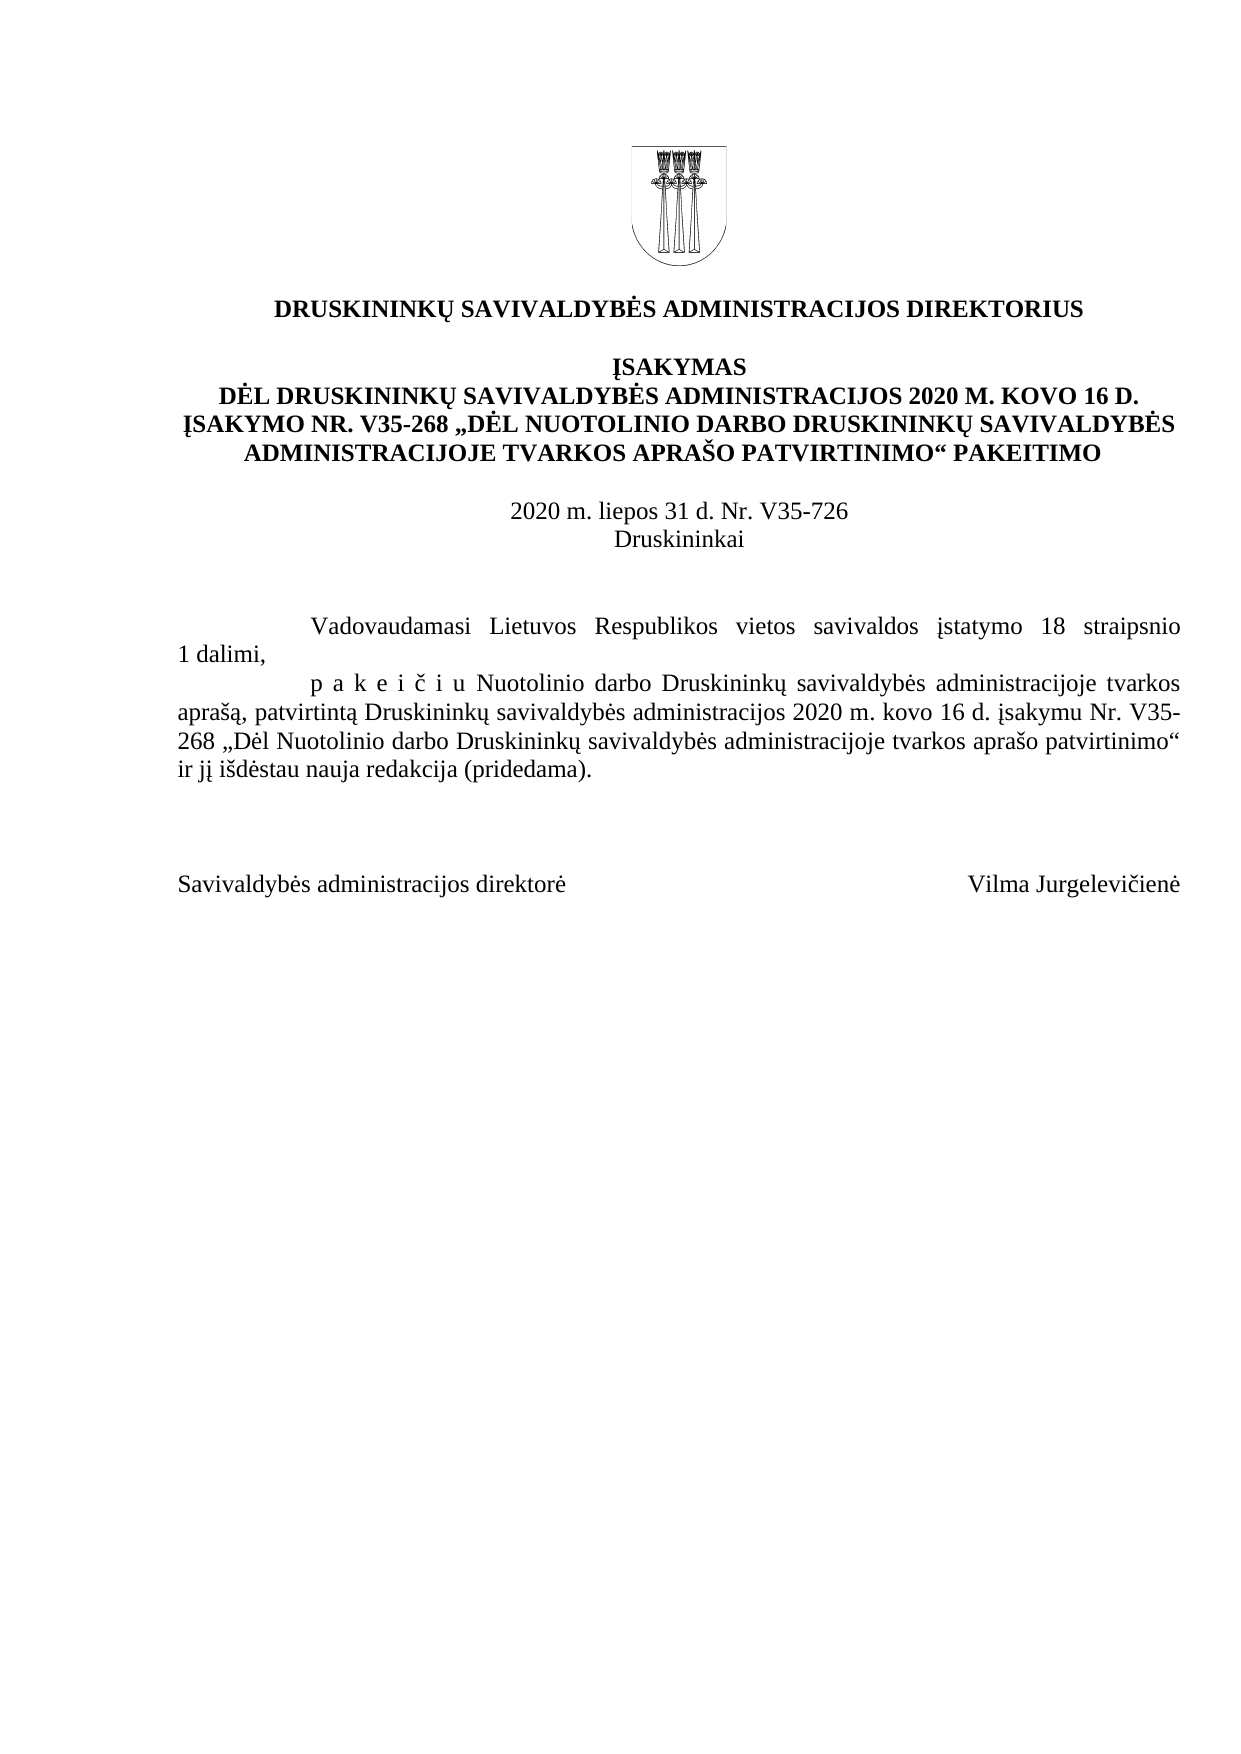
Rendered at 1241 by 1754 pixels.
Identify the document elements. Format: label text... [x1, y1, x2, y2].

text ĮSAKYMAS [177, 352, 1181, 381]
text DRUSKININKŲ SAVIVALDYBĖS ADMINISTRACIJOS DIREKTORIUS [177, 294, 1181, 323]
text DĖL DRUSKININKŲ SAVIVALDYBĖS ADMINISTRACIJOS 2020 M. KOVO 16 D. ĮSAKYMO NR. V35-268 „DĖL NUOTOLINIO DARBO DRUSKININKŲ SAVIVALDYBĖS ADMINISTRACIJOJE TVARKOS APRAŠO PATVIRTINIMO“ PAKEITIMO [177, 381, 1181, 467]
text Vadovaudamasi Lietuvos Respublikos vietos savivaldos įstatymo 18 straipsnio 1 dalimi, [177, 611, 1181, 668]
text 2020 m. liepos 31 d. Nr. V35-726 [177, 496, 1181, 524]
text Savivaldybės administracijos direktorė Vilma Jurgelevičienė [177, 869, 1181, 898]
text p a k e i č i u Nuotolinio darbo Druskininkų savivaldybės administracijoje tvarkos aprašą, patvirtintą Druskininkų savivaldybės administracijos 2020 m. kovo 16 d. įsakymu Nr. V35-268 „Dėl Nuotolinio darbo Druskininkų savivaldybės administracijoje tvarkos aprašo patvirtinimo“ ir jį išdėstau nauja redakcija (pridedama). [177, 668, 1181, 783]
text Druskininkai [177, 524, 1181, 553]
